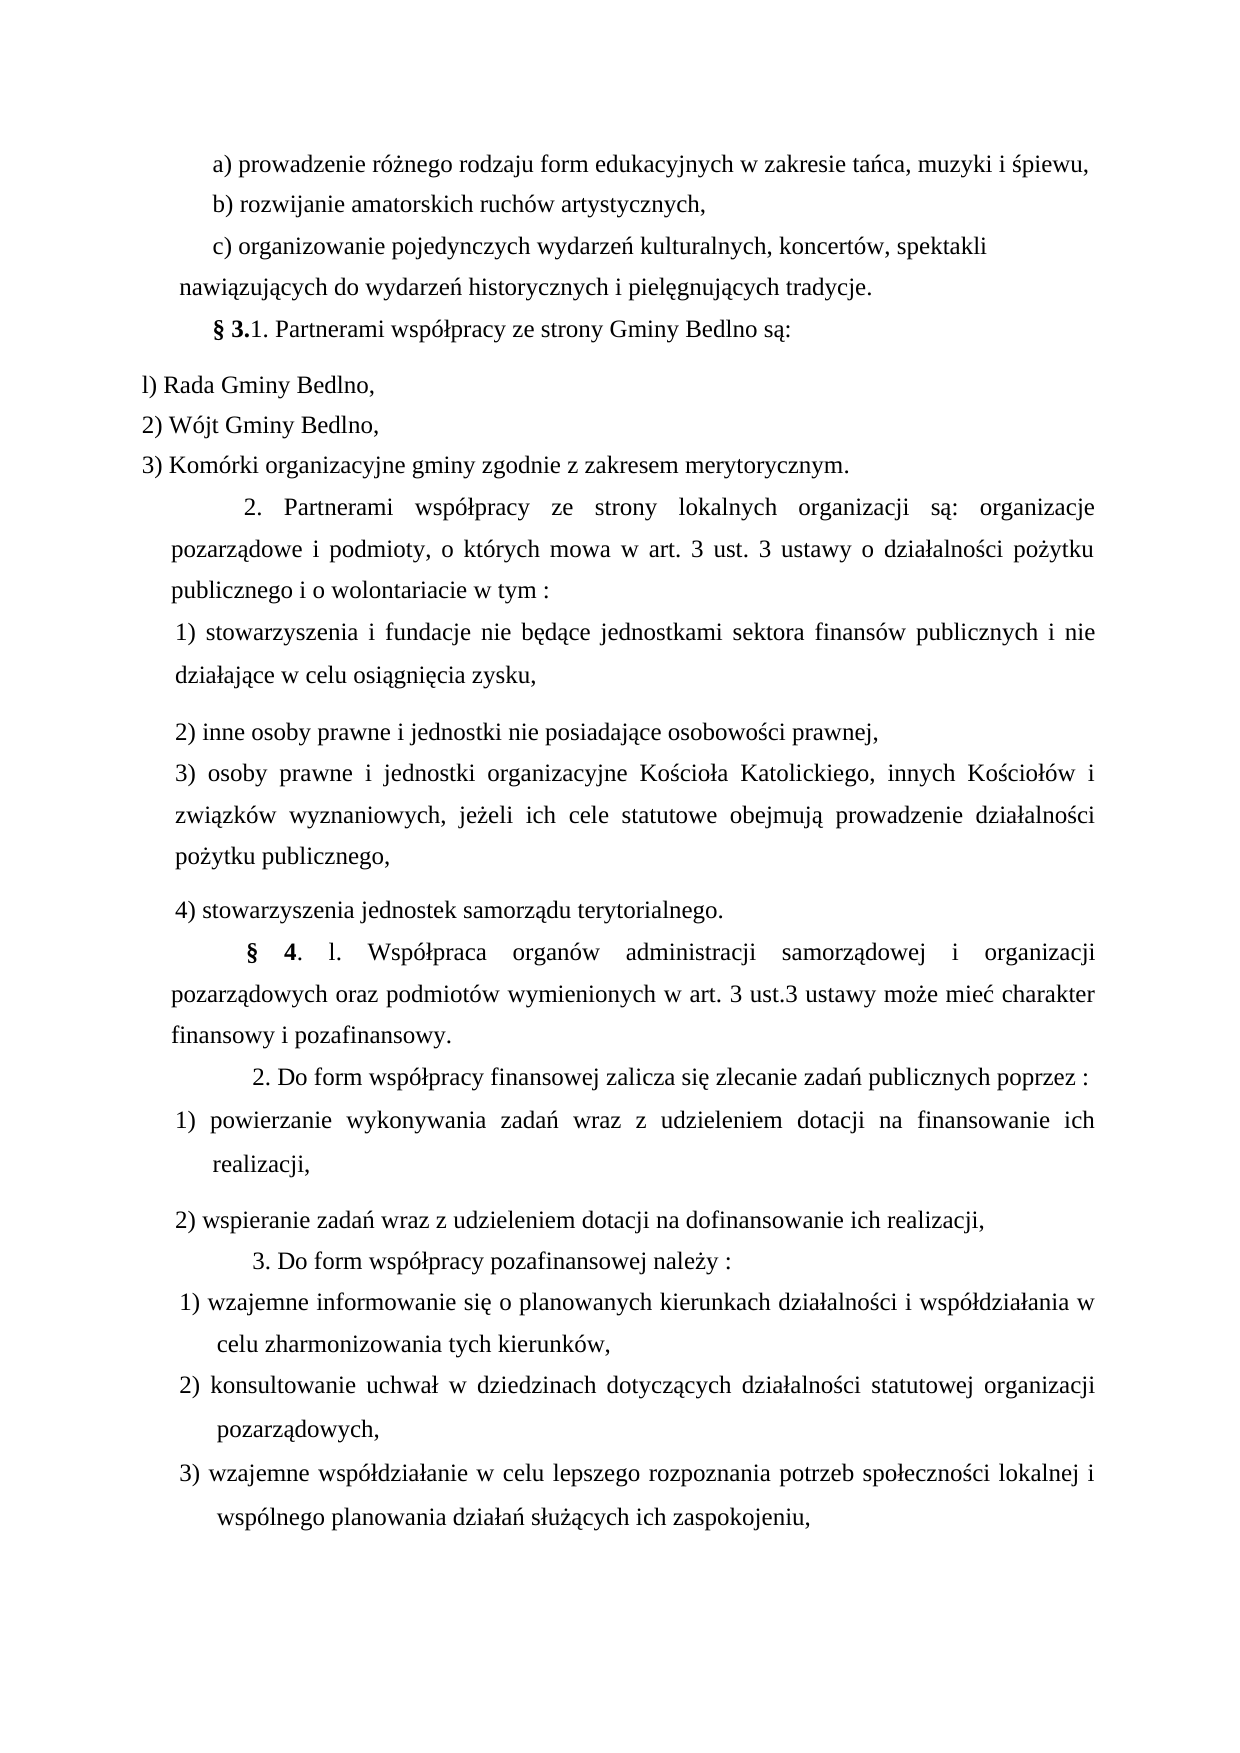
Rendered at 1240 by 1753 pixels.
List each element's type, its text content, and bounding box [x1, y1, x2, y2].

text c) organizowanie pojedynczych wydarzeń kulturalnych, koncertów, spektakli nawiązujących do wydarzeń historycznych i pielęgnujących tradycje. [179, 232, 1096, 301]
text 1) stowarzyszenia i fundacje nie będące jednostkami sektora finansów publicznych i nie działające w celu osiągnięcia zysku, [175, 618, 1096, 689]
text 2) inne osoby prawne i jednostki nie posiadające osobowości prawnej, [175, 718, 1096, 746]
text 4) stowarzyszenia jednostek samorządu terytorialnego. [175, 897, 1096, 924]
text 2) Wójt Gminy Bedlno, [142, 411, 1096, 439]
text 2) wspieranie zadań wraz z udzieleniem dotacji na dofinansowanie ich realizacji, [175, 1207, 1096, 1234]
text 2. Partnerami współpracy ze strony lokalnych organizacji są: organizacje pozarządowe i podmioty, o których mowa w art. 3 ust. 3 ustawy o działalności pożytku publicznego i o wolontariacie w tym : [171, 493, 1096, 604]
text 3. Do form współpracy pozafinansowej należy : [179, 1247, 1096, 1274]
text 3) osoby prawne i jednostki organizacyjne Kościoła Katolickiego, innych Kościołów i związków wyznaniowych, jeżeli ich cele statutowe obejmują prowadzenie działalności pożytku publicznego, [175, 759, 1096, 870]
text 1) powierzanie wykonywania zadań wraz z udzieleniem dotacji na finansowanie ich realizacji, [175, 1107, 1096, 1178]
text l) Rada Gminy Bedlno, [142, 371, 1096, 399]
text 3) Komórki organizacyjne gminy zgodnie z zakresem merytorycznym. [142, 452, 1096, 479]
text b) rozwijanie amatorskich ruchów artystycznych, [179, 190, 1096, 218]
text § 3.1. Partnerami współpracy ze strony Gminy Bedlno są: [179, 315, 1096, 343]
text § 4. l. Współpraca organów administracji samorządowej i organizacji pozarządowych oraz podmiotów wymienionych w art. 3 ust.3 ustawy może mieć charakter finansowy i pozafinansowy. [171, 938, 1096, 1049]
text 2) konsultowanie uchwał w dziedzinach dotyczących działalności statutowej organizacji pozarządowych, [179, 1371, 1096, 1443]
text a) prowadzenie różnego rodzaju form edukacyjnych w zakresie tańca, muzyki i śpiewu, [179, 150, 1096, 178]
text 1) wzajemne informowanie się o planowanych kierunkach działalności i współdziałania w celu zharmonizowania tych kierunków, [179, 1288, 1096, 1358]
text 2. Do form współpracy finansowej zalicza się zlecanie zadań publicznych poprzez : [179, 1063, 1096, 1091]
text 3) wzajemne współdziałanie w celu lepszego rozpoznania potrzeb społeczności lokalnej i wspólnego planowania działań służących ich zaspokojeniu, [179, 1459, 1096, 1530]
